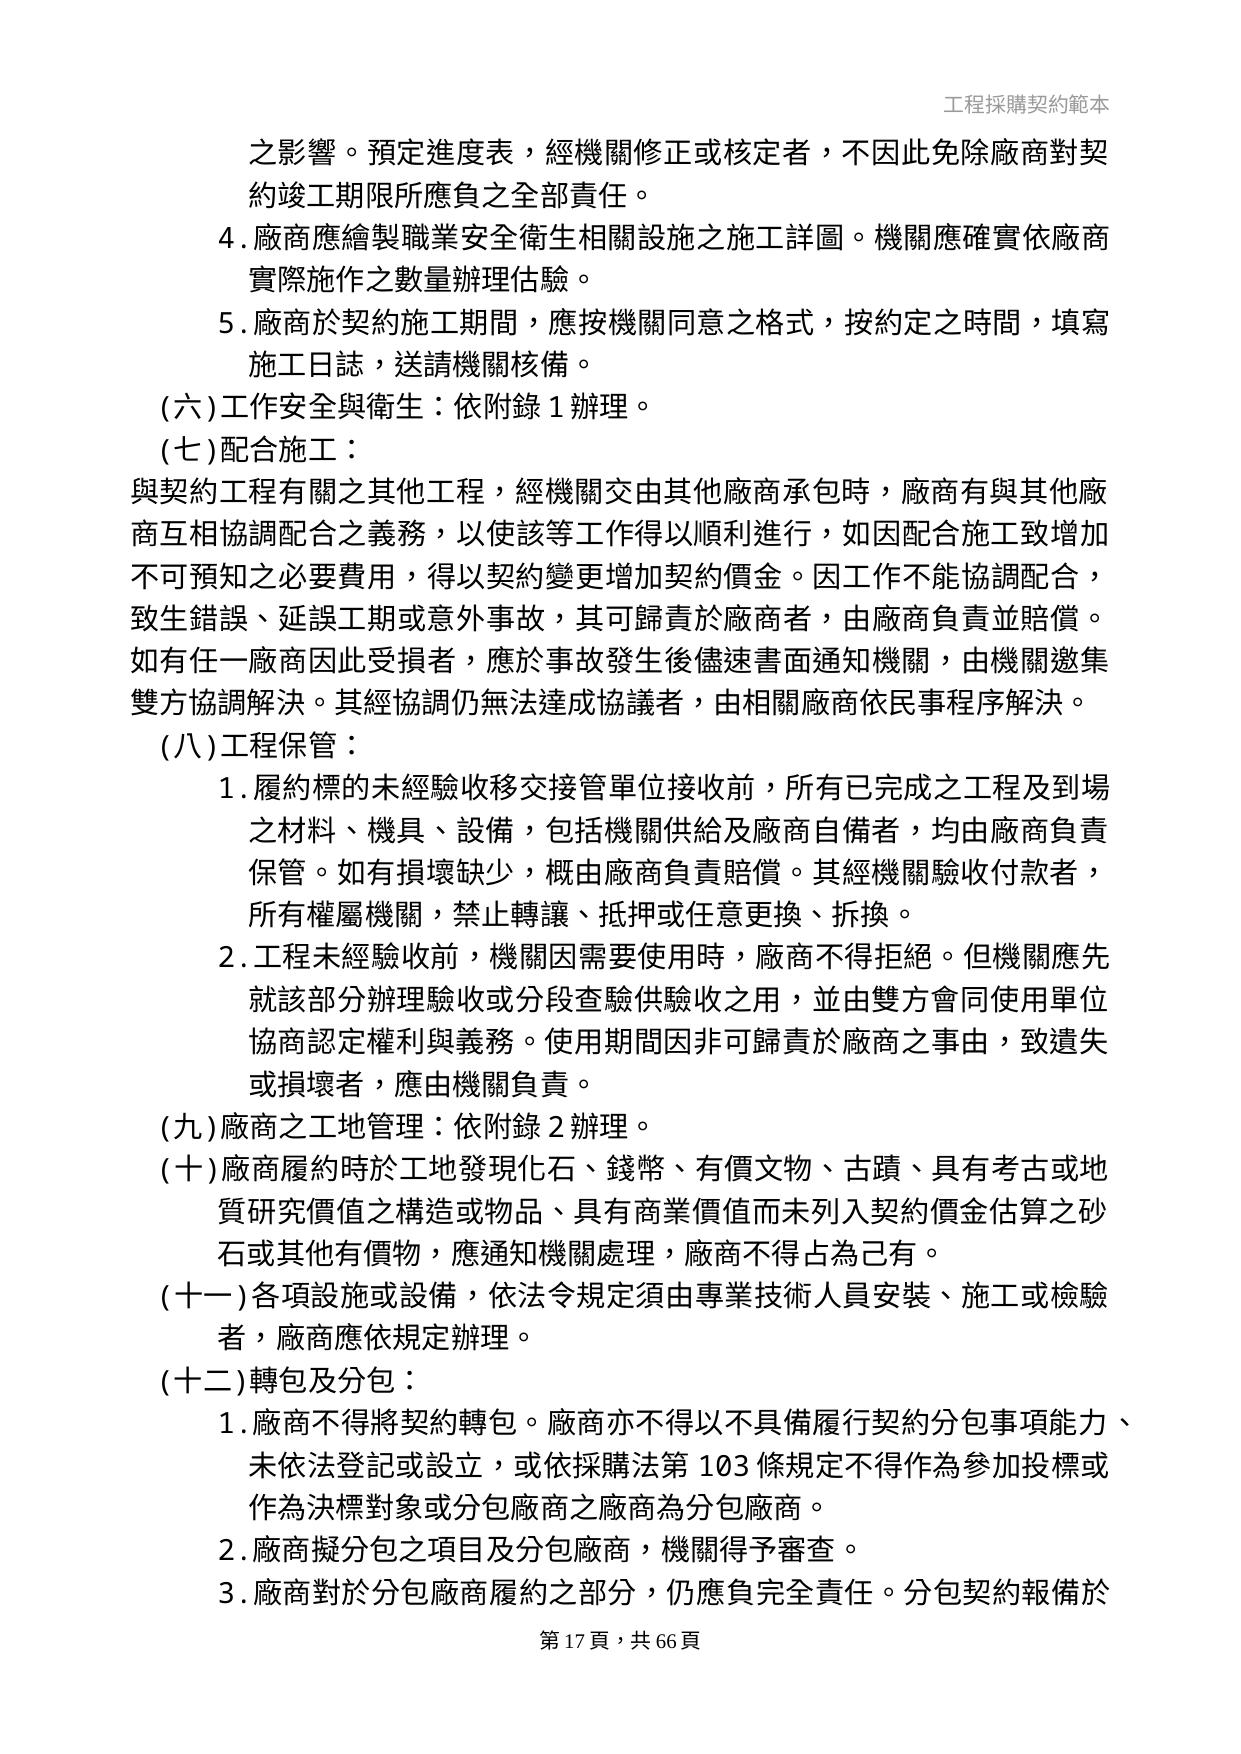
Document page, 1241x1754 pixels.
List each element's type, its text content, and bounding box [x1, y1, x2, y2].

text 1.履約標的未經驗收移交接管單位接收前，所有已完成之工程及到場之材料、機具、設備，包括機關供給及廠商自備者，均由廠商負責保管。如有損壞缺少，概由廠商負責賠償。其經機關驗收付款者，所有權屬機關，禁止轉讓、抵押或任意更換、拆換。 [217, 765, 1110, 934]
text 與契約工程有關之其他工程，經機關交由其他廠商承包時，廠商有與其他廠商互相協調配合之義務，以使該等工作得以順利進行，如因配合施工致增加不可預知之必要費用，得以契約變更增加契約價金。因工作不能協調配合，致生錯誤、延誤工期或意外事故，其可歸責於廠商者，由廠商負責並賠償。如有任一廠商因此受損者，應於事故發生後儘速書面通知機關，由機關邀集雙方協調解決。其經協調仍無法達成協議者，由相關廠商依民事程序解決。 [130, 469, 1110, 722]
text 3.廠商對於分包廠商履約之部分，仍應負完全責任。分包契約報備於 [217, 1569, 1110, 1612]
text 2.工程未經驗收前，機關因需要使用時，廠商不得拒絕。但機關應先就該部分辦理驗收或分段查驗供驗收之用，並由雙方會同使用單位協商認定權利與義務。使用期間因非可歸責於廠商之事由，致遺失或損壞者，應由機關負責。 [217, 934, 1110, 1103]
text 1.廠商不得將契約轉包。廠商亦不得以不具備履行契約分包事項能力、未依法登記或設立，或依採購法第103條規定不得作為參加投標或作為決標對象或分包廠商之廠商為分包廠商。 [217, 1400, 1110, 1527]
text 5.廠商於契約施工期間，應按機關同意之格式，按約定之時間，填寫施工日誌，送請機關核備。 [217, 299, 1110, 384]
text (七)配合施工： [156, 426, 1110, 469]
text 之影響。預定進度表，經機關修正或核定者，不因此免除廠商對契約竣工期限所應負之全部責任。 [217, 130, 1110, 214]
text 2.廠商擬分包之項目及分包廠商，機關得予審查。 [217, 1527, 1110, 1569]
text (九)廠商之工地管理：依附錄2辦理。 [156, 1103, 1110, 1146]
text (十二)轉包及分包： [156, 1357, 1110, 1400]
text (十一)各項設施或設備，依法令規定須由專業技術人員安裝、施工或檢驗者，廠商應依規定辦理。 [156, 1273, 1110, 1357]
text (十)廠商履約時於工地發現化石、錢幣、有價文物、古蹟、具有考古或地質研究價值之構造或物品、具有商業價值而未列入契約價金估算之砂石或其他有價物，應通知機關處理，廠商不得占為己有。 [156, 1146, 1110, 1273]
text (八)工程保管： [156, 722, 1110, 765]
text 4.廠商應繪製職業安全衛生相關設施之施工詳圖。機關應確實依廠商實際施作之數量辦理估驗。 [217, 214, 1110, 299]
text (六)工作安全與衛生：依附錄1辦理。 [156, 384, 1110, 426]
